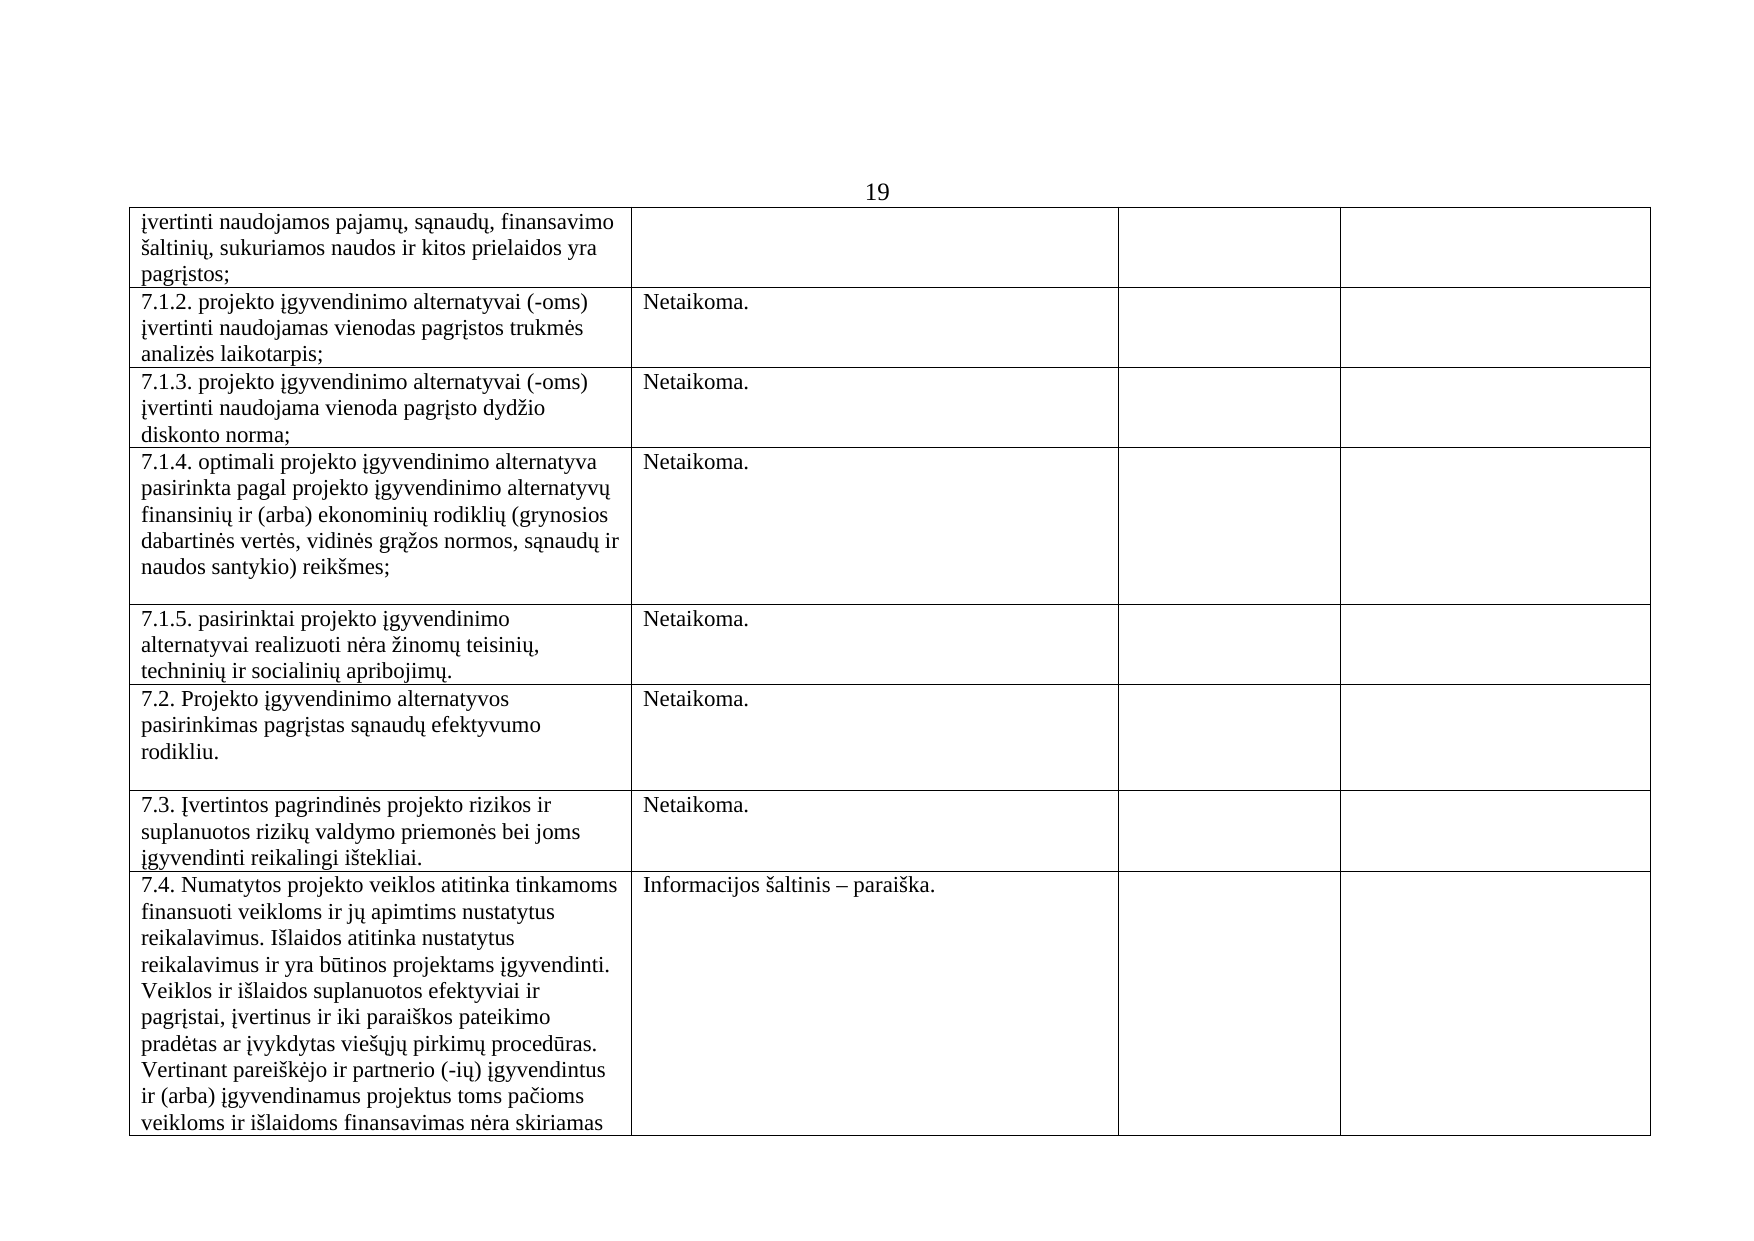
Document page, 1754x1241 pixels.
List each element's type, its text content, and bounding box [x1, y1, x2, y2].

table_cell 7.1.2. projekto įgyvendinimo alternatyvai (-oms) įvertinti naudojamas vienodas pagrįstos trukmės analizės laikotarpis; [130, 288, 631, 367]
table_cell Informacijos šaltinis – paraiška. [632, 872, 1118, 1135]
table_cell [1119, 368, 1340, 447]
table_cell [1119, 288, 1340, 367]
table_cell [1119, 208, 1340, 287]
table_cell [1341, 448, 1650, 604]
table_cell įvertinti naudojamos pajamų, sąnaudų, finansavimo šaltinių, sukuriamos naudos ir kitos prielaidos yra pagrįstos; [130, 208, 631, 287]
table_cell [1341, 208, 1650, 287]
table_cell [1341, 605, 1650, 684]
table_cell [1341, 288, 1650, 367]
table_cell 7.1.5. pasirinktai projekto įgyvendinimo alternatyvai realizuoti nėra žinomų teisinių, techninių ir socialinių apribojimų. [130, 605, 631, 684]
table_cell [1119, 791, 1340, 871]
table_cell Netaikoma. [632, 685, 1118, 790]
table_cell [632, 208, 1118, 287]
table_cell 7.3. Įvertintos pagrindinės projekto rizikos ir suplanuotos rizikų valdymo priemonės bei joms įgyvendinti reikalingi ištekliai. [130, 791, 631, 871]
table_cell 7.2. Projekto įgyvendinimo alternatyvos pasirinkimas pagrįstas sąnaudų efektyvumo rodikliu. [130, 685, 631, 790]
table_cell [1119, 448, 1340, 604]
table_cell Netaikoma. [632, 288, 1118, 367]
table_cell [1341, 872, 1650, 1135]
table_cell Netaikoma. [632, 368, 1118, 447]
table_cell Netaikoma. [632, 791, 1118, 871]
table_cell 7.1.3. projekto įgyvendinimo alternatyvai (-oms) įvertinti naudojama vienoda pagrįsto dydžio diskonto norma; [130, 368, 631, 447]
table_cell [1341, 685, 1650, 790]
table_cell [1119, 685, 1340, 790]
table_cell [1341, 368, 1650, 447]
table_cell Netaikoma. [632, 448, 1118, 604]
table_cell [1119, 605, 1340, 684]
table_cell [1341, 791, 1650, 871]
table_cell 7.1.4. optimali projekto įgyvendinimo alternatyva pasirinkta pagal projekto įgyvendinimo alternatyvų finansinių ir (arba) ekonominių rodiklių (grynosios dabartinės vertės, vidinės grąžos normos, sąnaudų ir naudos santykio) reikšmes; [130, 448, 631, 604]
table_cell [1119, 872, 1340, 1135]
table_cell Netaikoma. [632, 605, 1118, 684]
table_cell 7.4. Numatytos projekto veiklos atitinka tinkamoms finansuoti veikloms ir jų apimtims nustatytus reikalavimus. Išlaidos atitinka nustatytus reikalavimus ir yra būtinos projektams įgyvendinti. Veiklos ir išlaidos suplanuotos efektyviai ir pagrįstai, įvertinus ir iki paraiškos pateikimo pradėtas ar įvykdytas viešųjų pirkimų procedūras. Vertinant pareiškėjo ir partnerio (-ių) įgyvendintus ir (arba) įgyvendinamus projektus toms pačioms veikloms ir išlaidoms finansavimas nėra skiriamas [130, 872, 631, 1135]
